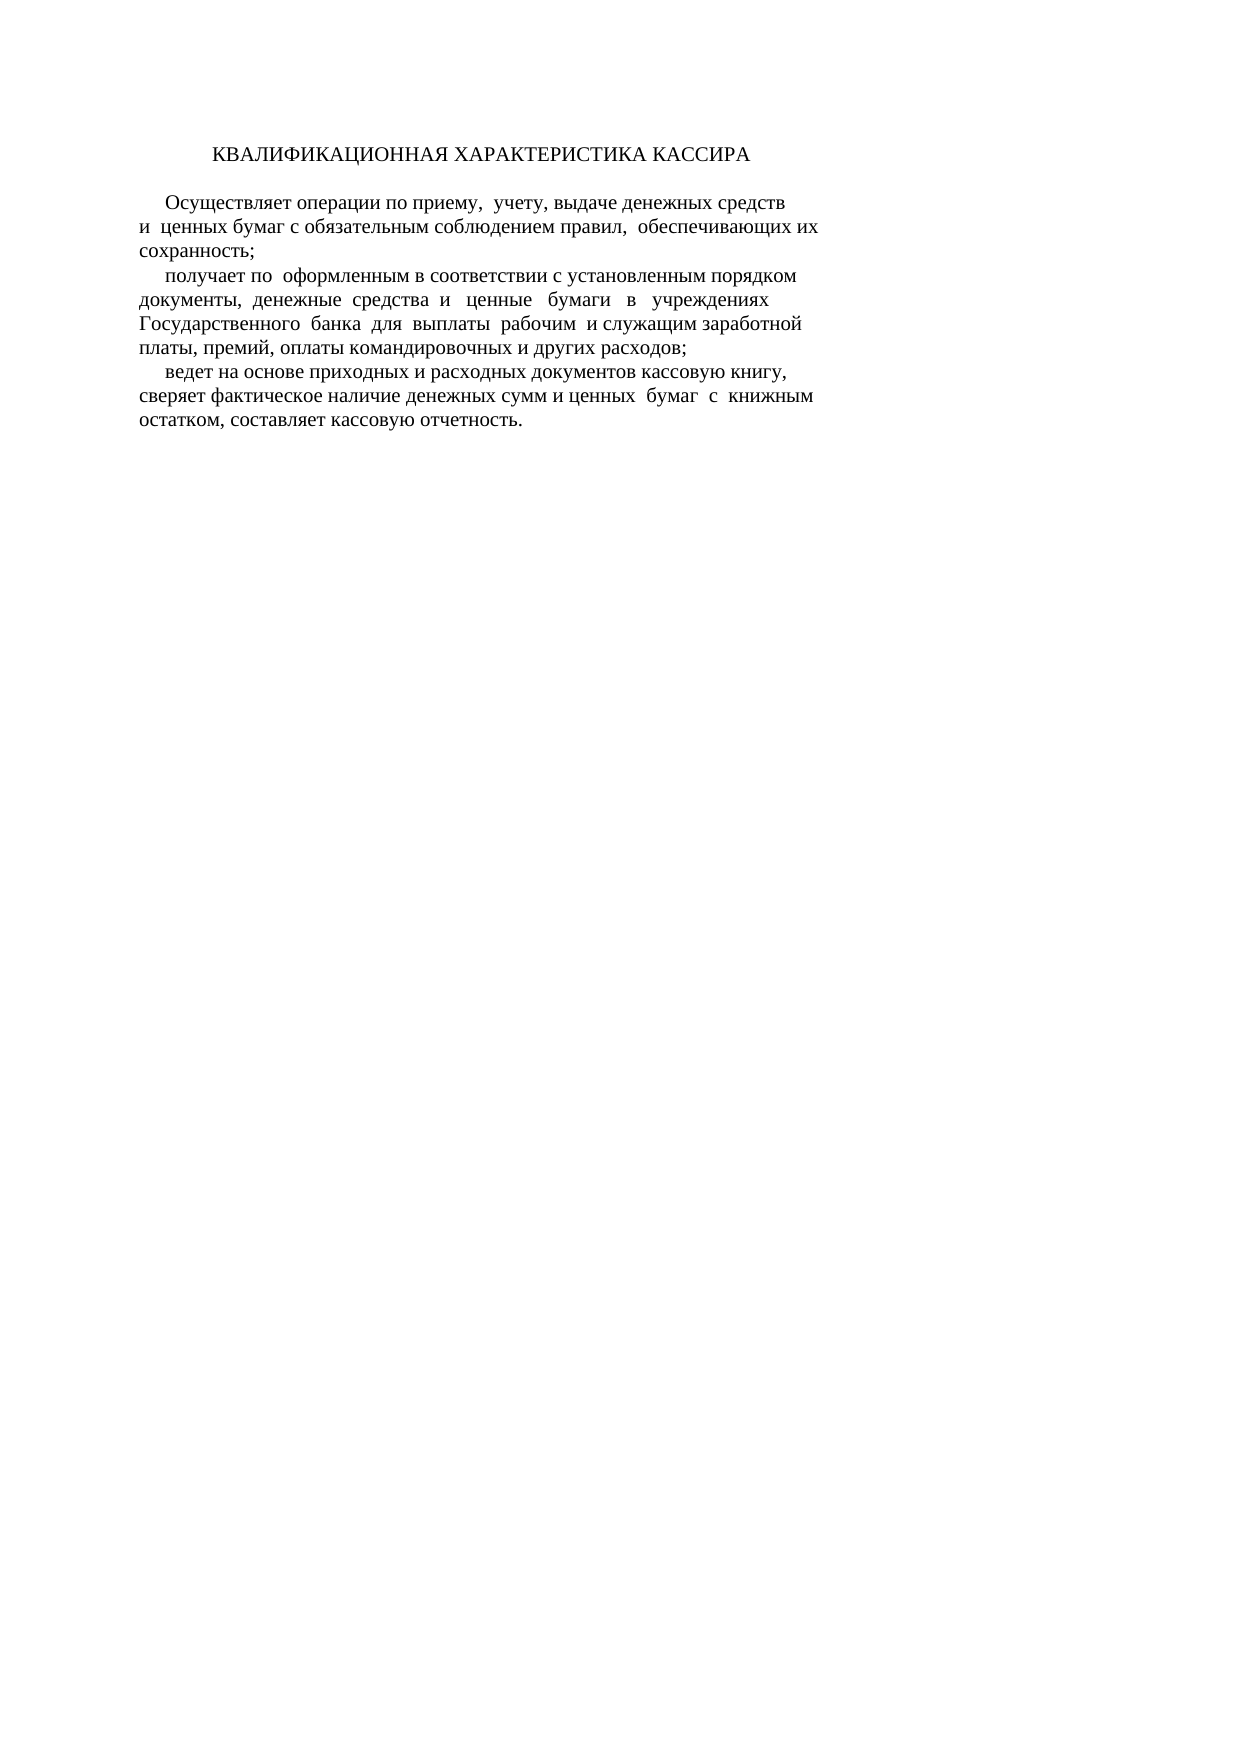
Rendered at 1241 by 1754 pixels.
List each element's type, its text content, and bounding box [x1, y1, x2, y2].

text платы, премий, оплаты командировочных и других расходов; [118, 335, 1122, 359]
text КВАЛИФИКАЦИОННАЯ ХАРАКТЕРИСТИКА КАССИРА [118, 142, 1122, 166]
text и ценных бумаг с обязательным соблюдением правил, обеспечивающих их [118, 214, 1122, 238]
text Государственного банка для выплаты рабочим и служащим заработной [118, 311, 1122, 335]
text сверяет фактическое наличие денежных сумм и ценных бумаг с книжным [118, 383, 1122, 407]
text ведет на основе приходных и расходных документов кассовую книгу, [118, 359, 1122, 383]
text Осуществляет операции по приему, учету, выдаче денежных средств [118, 190, 1122, 214]
text остатком, составляет кассовую отчетность. [118, 407, 1122, 431]
text сохранность; [118, 238, 1122, 262]
text получает по оформленным в соответствии с установленным порядком [118, 262, 1122, 287]
text документы, денежные средства и ценные бумаги в учреждениях [118, 287, 1122, 311]
